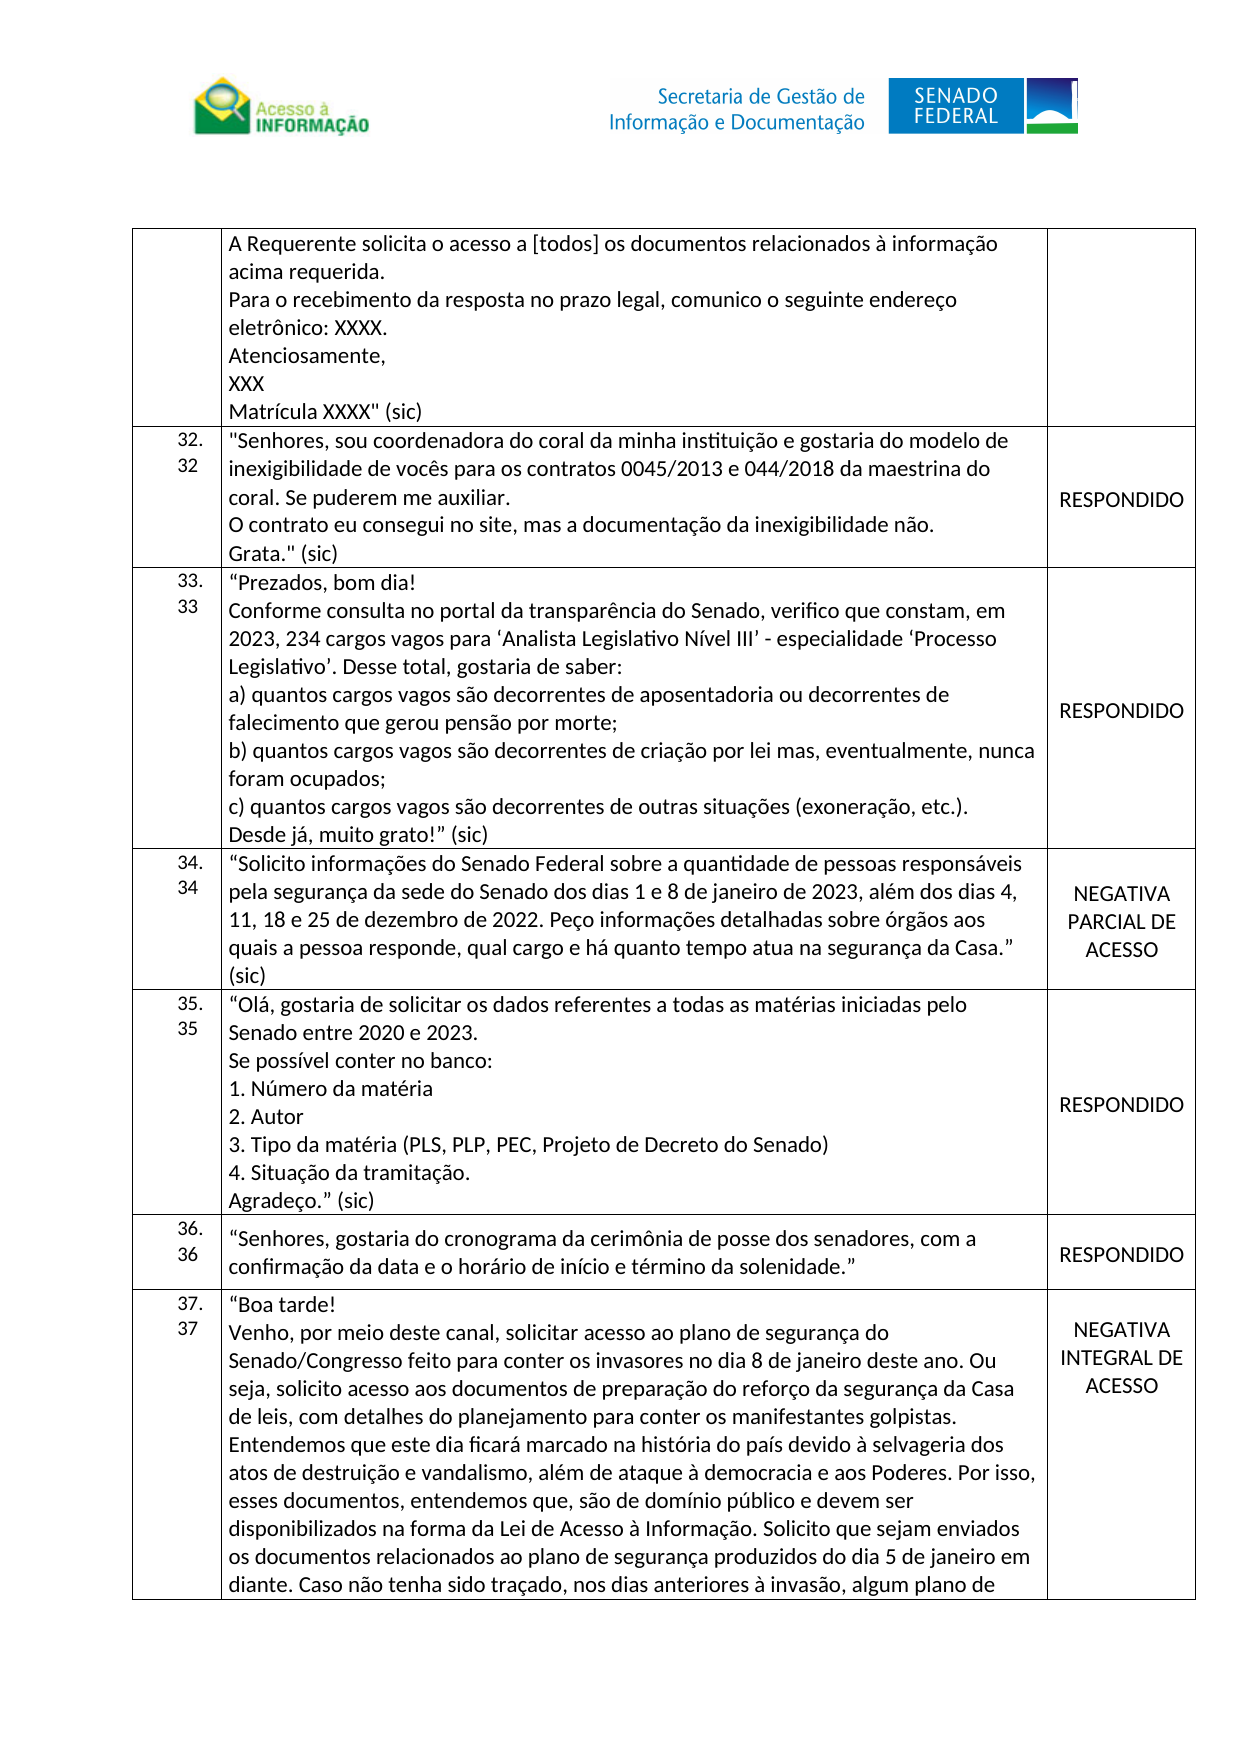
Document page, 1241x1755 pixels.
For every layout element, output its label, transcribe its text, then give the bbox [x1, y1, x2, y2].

table_cell [1048, 229, 1195, 426]
table_cell 37 [133, 1290, 221, 1598]
table_cell “Olá, gostaria de solicitar os dados referentes a todas as matérias iniciadas pelo Senado entre 2020 e 2023. Se possível conter no banco: 1. Número da matéria 2. Autor 3. Tipo da matéria (PLS, PLP, PEC, Projeto de Decreto do Senado) 4. Situação da tramitação. Agradeço.” (sic) [222, 990, 1047, 1214]
table_cell NEGATIVA PARCIAL DE ACESSO [1048, 849, 1195, 989]
table_cell 35 [133, 990, 221, 1214]
table_cell [133, 229, 221, 426]
table_cell RESPONDIDO [1048, 990, 1195, 1214]
table_cell “Senhores, gostaria do cronograma da cerimônia de posse dos senadores, com a confirmação da data e o horário de início e término da solenidade.” [222, 1215, 1047, 1289]
table_cell 32 [133, 427, 221, 567]
table_cell “Prezados, bom dia! Conforme consulta no portal da transparência do Senado, verifico que constam, em 2023, 234 cargos vagos para ‘Analista Legislativo Nível III’ - especialidade ‘Processo Legislativo’. Desse total, gostaria de saber: a) quantos cargos vagos são decorrentes de aposentadoria ou decorrentes de falecimento que gerou pensão por morte; b) quantos cargos vagos são decorrentes de criação por lei mas, eventualmente, nunca foram ocupados; c) quantos cargos vagos são decorrentes de outras situações (exoneração, etc.). Desde já, muito grato!” (sic) [222, 568, 1047, 848]
table_cell RESPONDIDO [1048, 1215, 1195, 1289]
table_cell A Requerente solicita o acesso a [todos] os documentos relacionados à informação acima requerida. Para o recebimento da resposta no prazo legal, comunico o seguinte endereço eletrônico: XXXX. Atenciosamente, XXX Matrícula XXXX" (sic) [222, 229, 1047, 426]
table_cell “Boa tarde! Venho, por meio deste canal, solicitar acesso ao plano de segurança do Senado/Congresso feito para conter os invasores no dia 8 de janeiro deste ano. Ou seja, solicito acesso aos documentos de preparação do reforço da segurança da Casa de leis, com detalhes do planejamento para conter os manifestantes golpistas. Entendemos que este dia ficará marcado na história do país devido à selvageria dos atos de destruição e vandalismo, além de ataque à democracia e aos Poderes. Por isso, esses documentos, entendemos que, são de domínio público e devem ser disponibilizados na forma da Lei de Acesso à Informação. Solicito que sejam enviados os documentos relacionados ao plano de segurança produzidos do dia 5 de janeiro em diante. Caso não tenha sido traçado, nos dias anteriores à invasão, algum plano de [222, 1290, 1047, 1598]
table_cell RESPONDIDO [1048, 568, 1195, 848]
table_cell “Solicito informações do Senado Federal sobre a quantidade de pessoas responsáveis pela segurança da sede do Senado dos dias 1 e 8 de janeiro de 2023, além dos dias 4, 11, 18 e 25 de dezembro de 2022. Peço informações detalhadas sobre órgãos aos quais a pessoa responde, qual cargo e há quanto tempo atua na segurança da Casa.” (sic) [222, 849, 1047, 989]
table_cell "Senhores, sou coordenadora do coral da minha instituição e gostaria do modelo de inexigibilidade de vocês para os contratos 0045/2013 e 044/2018 da maestrina do coral. Se puderem me auxiliar. O contrato eu consegui no site, mas a documentação da inexigibilidade não. Grata." (sic) [222, 427, 1047, 567]
table_cell NEGATIVA INTEGRAL DE ACESSO [1048, 1290, 1195, 1598]
table_cell 34 [133, 849, 221, 989]
table_cell 33 [133, 568, 221, 848]
table_cell RESPONDIDO [1048, 427, 1195, 567]
table_cell 36 [133, 1215, 221, 1289]
